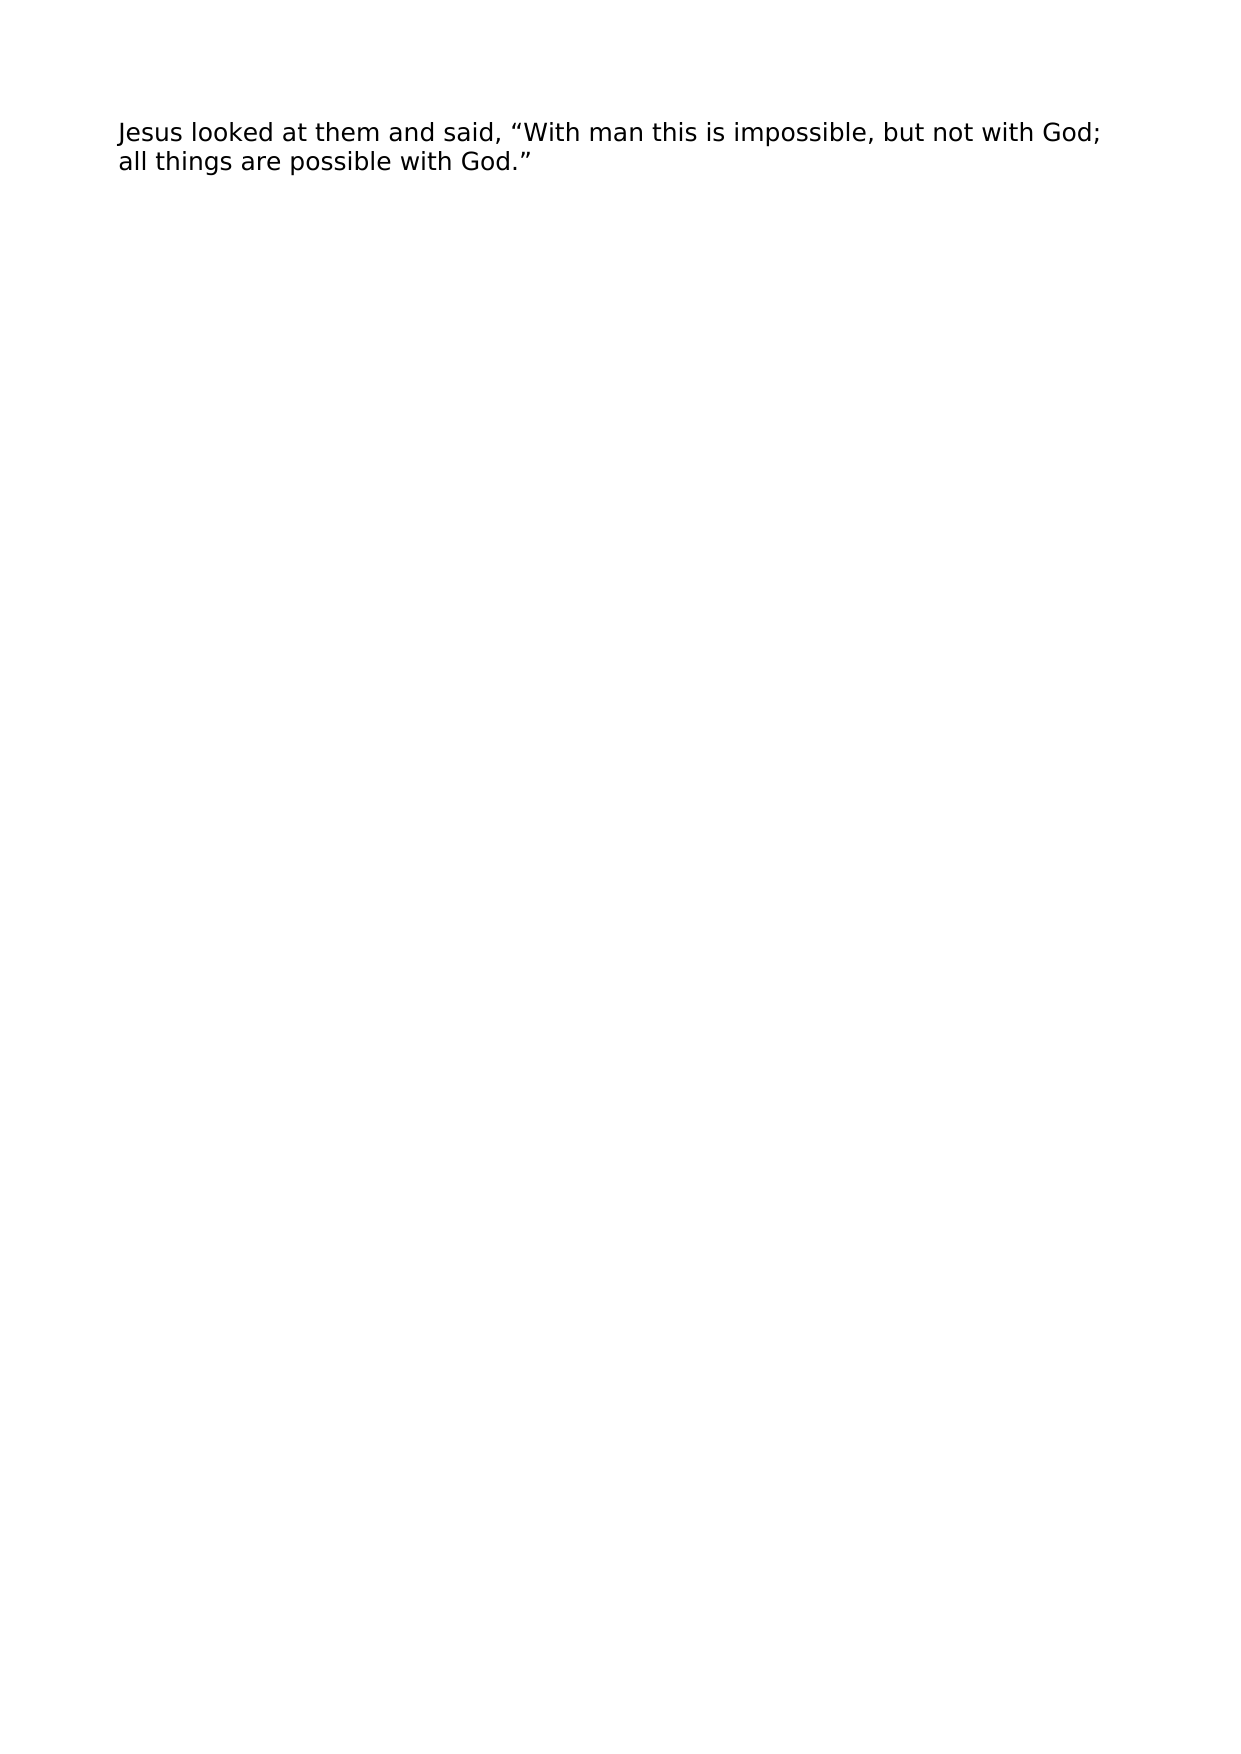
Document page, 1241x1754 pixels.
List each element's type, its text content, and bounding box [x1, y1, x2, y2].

text Jesus looked at them and said, “With man this is impossible, but not with God; all things are possible with God.” [118, 118, 1122, 176]
